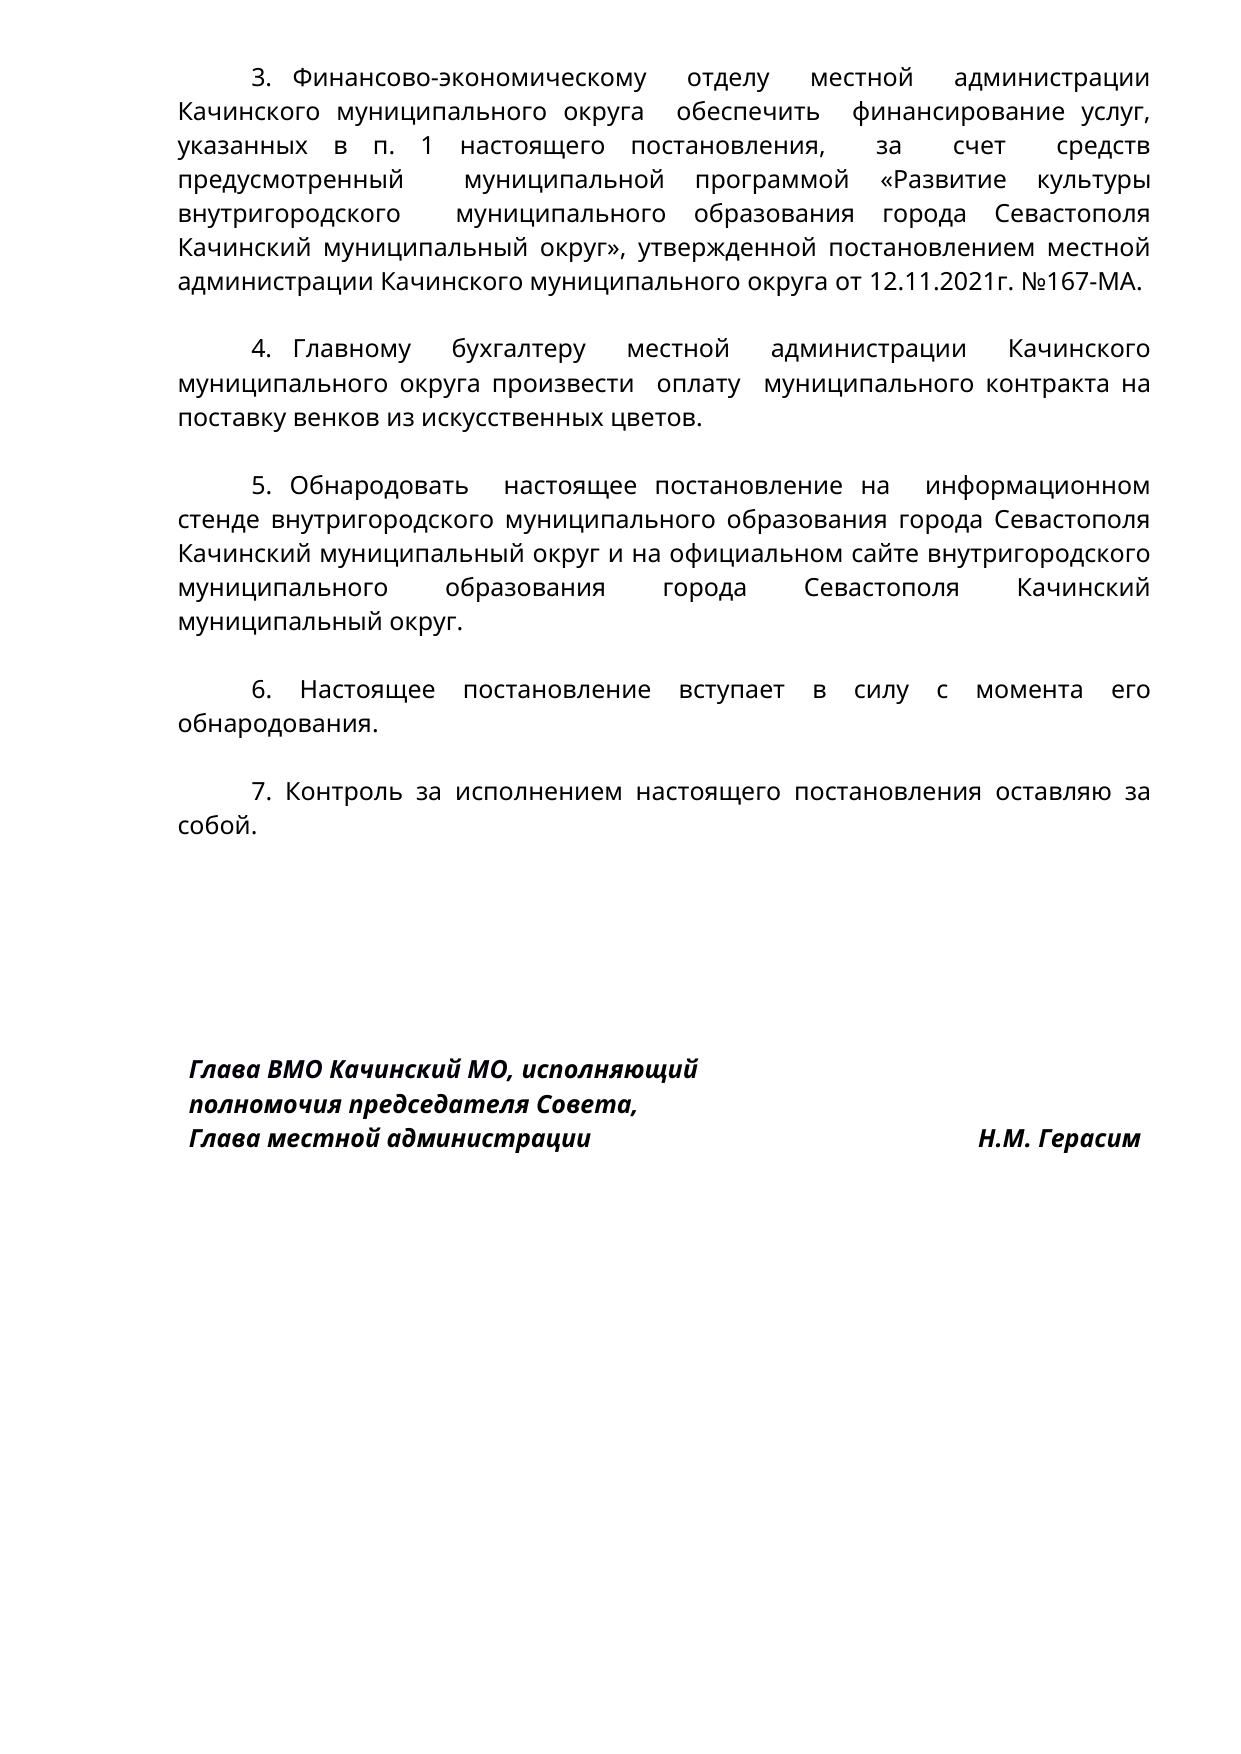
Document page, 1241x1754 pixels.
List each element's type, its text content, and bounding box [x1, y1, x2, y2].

table_header Н.М. Герасим [889, 1046, 1152, 1160]
text 6. Настоящее постановление вступает в силу с момента его обнародования. [177, 672, 1152, 740]
table_header [727, 1046, 889, 1160]
table_header Глава ВМО Качинский МО, исполняющий полномочия председателя Совета, Глава местной администрации [177, 1046, 727, 1160]
text 5. Обнародовать настоящее постановление на информационном стенде внутригородского муниципального образования города Севастополя Качинский муниципальный округ и на официальном сайте внутригородского муниципального образования города Севастополя Качинский муниципальный округ. [177, 467, 1152, 638]
text 3. Финансово-экономическому отделу местной администрации Качинского муниципального округа обеспечить финансирование услуг, указанных в п. 1 настоящего постановления, за счет средств предусмотренный муниципальной программой «Развитие культуры внутригородского муниципального образования города Севастополя Качинский муниципальный округ», утвержденной постановлением местной администрации Качинского муниципального округа от 12.11.2021г. №167-МА. [177, 59, 1152, 298]
text 7. Контроль за исполнением настоящего постановления оставляю за собой. [177, 774, 1152, 842]
text 4. Главному бухгалтеру местной администрации Качинского муниципального округа произвести оплату муниципального контракта на поставку венков из искусственных цветов. [177, 331, 1152, 433]
